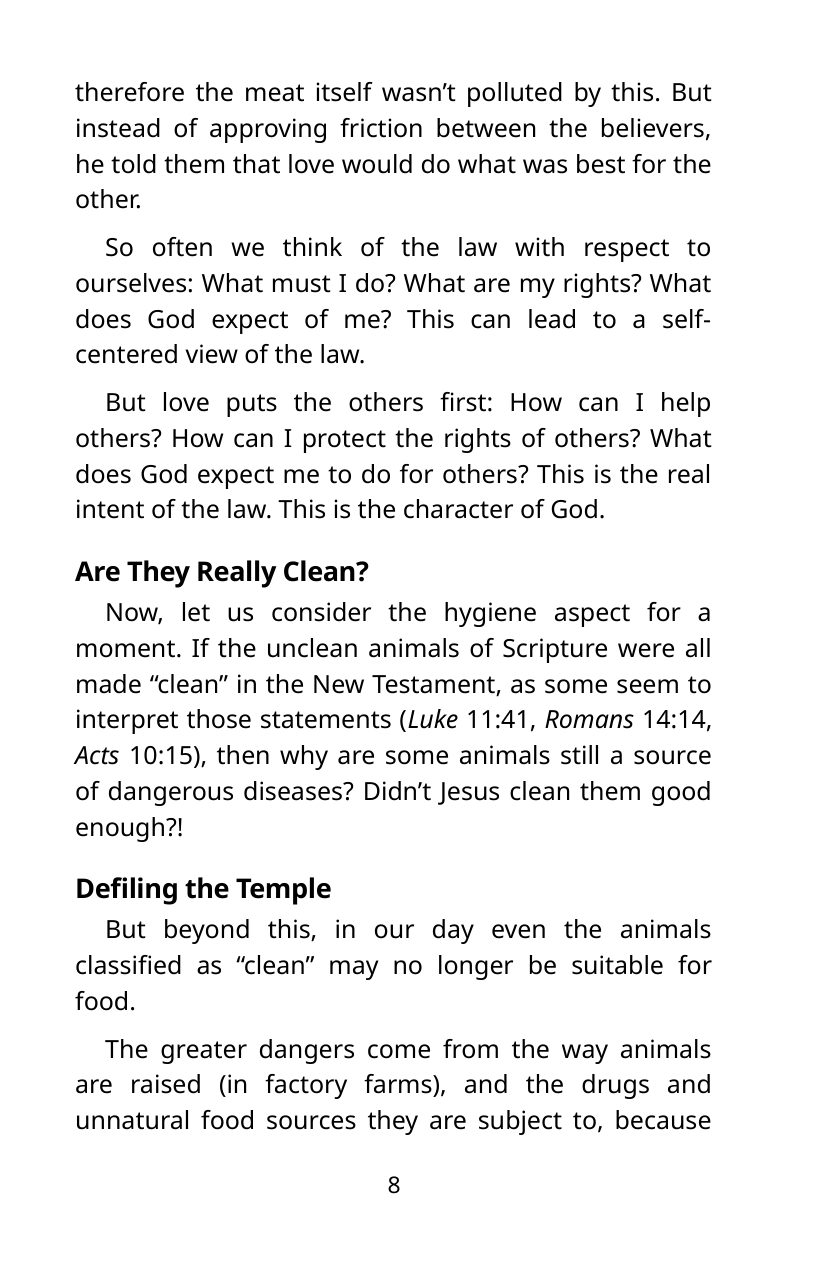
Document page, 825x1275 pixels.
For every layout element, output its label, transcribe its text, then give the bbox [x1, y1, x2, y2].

text Now, let us consider the hygiene aspect for a moment. If the unclean animals of Scripture were all made “clean” in the New Testament, as some seem to interpret those statements (Luke 11:41, Romans 14:14, Acts 10:15), then why are some animals still a source of dangerous diseases? Didn’t Jesus clean them good enough?! [75, 595, 712, 843]
subtitle Are They Really Clean? [75, 552, 712, 589]
text But love puts the others first: How can I help others? How can I protect the rights of others? What does God expect me to do for others? This is the real intent of the law. This is the character of God. [75, 385, 712, 526]
text But beyond this, in our day even the animals classified as “clean” may no longer be suitable for food. [75, 912, 712, 1017]
text therefore the meat itself wasn’t polluted by this. But instead of approving friction between the believers, he told them that love would do what was best for the other. [75, 75, 712, 216]
subtitle Defiling the Temple [75, 869, 712, 906]
text So often we think of the law with respect to ourselves: What must I do? What are my rights? What does God expect of me? This can lead to a self-centered view of the law. [75, 230, 712, 371]
text The greater dangers come from the way animals are raised (in factory farms), and the drugs and unnatural food sources they are subject to, because [75, 1031, 712, 1137]
